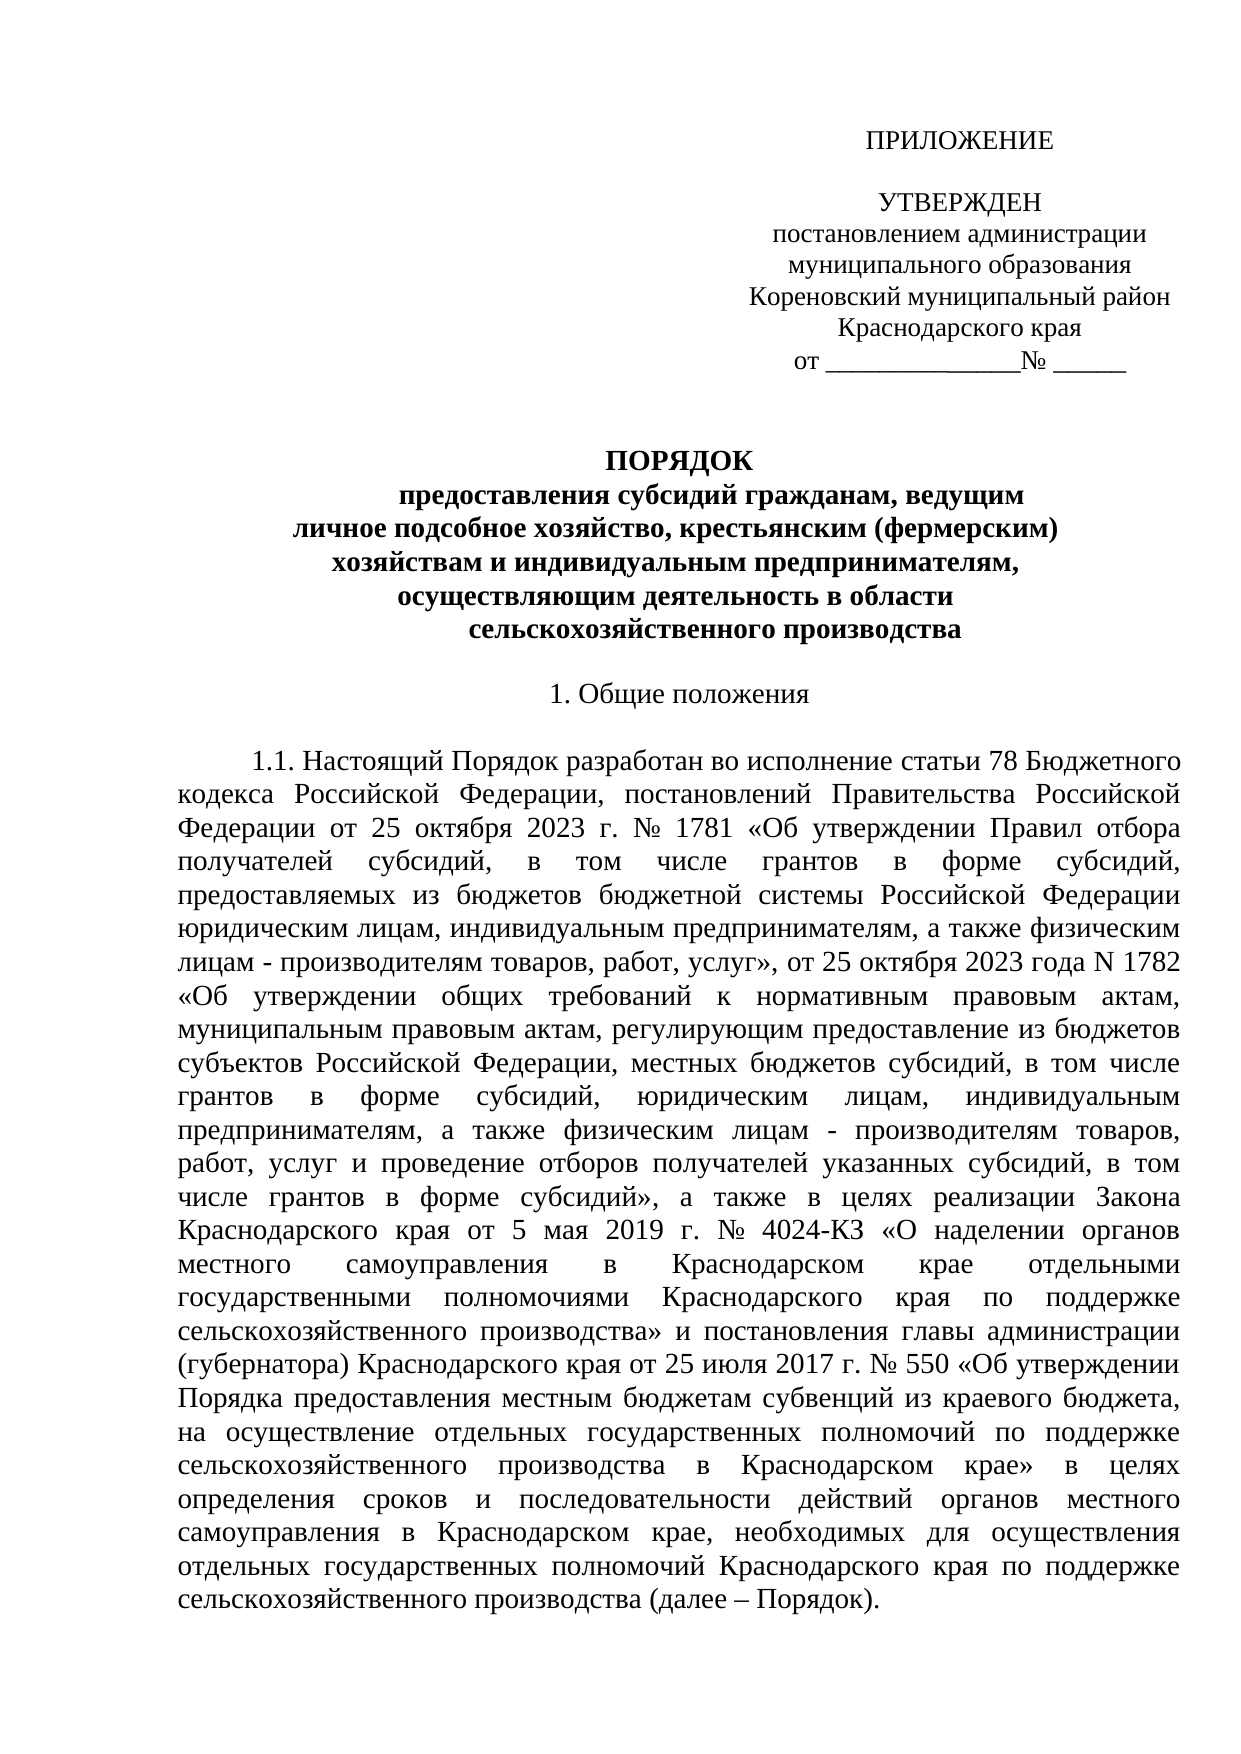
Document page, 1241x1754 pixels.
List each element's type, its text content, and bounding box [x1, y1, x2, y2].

text 1.1. Настоящий Порядок разработан во исполнение статьи 78 Бюджетного кодекса Российской Федерации, постановлений Правительства Российской Федерации от 25 октября 2023 г. № 1781 «Об утверждении Правил отбора получателей субсидий, в том числе грантов в форме субсидий, предоставляемых из бюджетов бюджетной системы Российской Федерации юридическим лицам, индивидуальным предпринимателям, а также физическим лицам - производителям товаров, работ, услуг», от 25 октября 2023 года N 1782 «Об утверждении общих требований к нормативным правовым актам, муниципальным правовым актам, регулирующим предоставление из бюджетов субъектов Российской Федерации, местных бюджетов субсидий, в том числе грантов в форме субсидий, юридическим лицам, индивидуальным предпринимателям, а также физическим лицам - производителям товаров, работ, услуг и проведение отборов получателей указанных субсидий, в том числе грантов в форме субсидий», а также в целях реализации Закона Краснодарского края от 5 мая 2019 г. № 4024-КЗ «О наделении органов местного самоуправления в Краснодарском крае отдельными государственными полномочиями Краснодарского края по поддержке сельскохозяйственного производства» и постановления главы администрации (губернатора) Краснодарского края от 25 июля 2017 г. № 550 «Об утверждении Порядка предоставления местным бюджетам субвенций из краевого бюджета, на осуществление отдельных государственных полномочий по поддержке сельскохозяйственного производства в Краснодарском крае» в целях определения сроков и последовательности действий органов местного самоуправления в Краснодарском крае, необходимых для осуществления отдельных государственных полномочий Краснодарского края по поддержке сельскохозяйственного производства (далее – Порядок). [177, 743, 1181, 1615]
text ПОРЯДОК [177, 443, 1181, 477]
text осуществляющим деятельность в области [177, 578, 1181, 611]
table_header [177, 118, 738, 381]
text предоставления субсидий гражданам, ведущим [177, 477, 1181, 511]
text личное подсобное хозяйство, крестьянским (фермерским) [177, 511, 1181, 544]
table_header ПРИЛОЖЕНИЕ УТВЕРЖДЕН постановлением администрации муниципального образования Кореновский муниципальный район Краснодарского края от ______________№ _____ [739, 118, 1181, 381]
text 1. Общие положения [177, 676, 1181, 709]
text хозяйствам и индивидуальным предпринимателям, [177, 544, 1181, 578]
text сельскохозяйственного производства [177, 611, 1181, 645]
